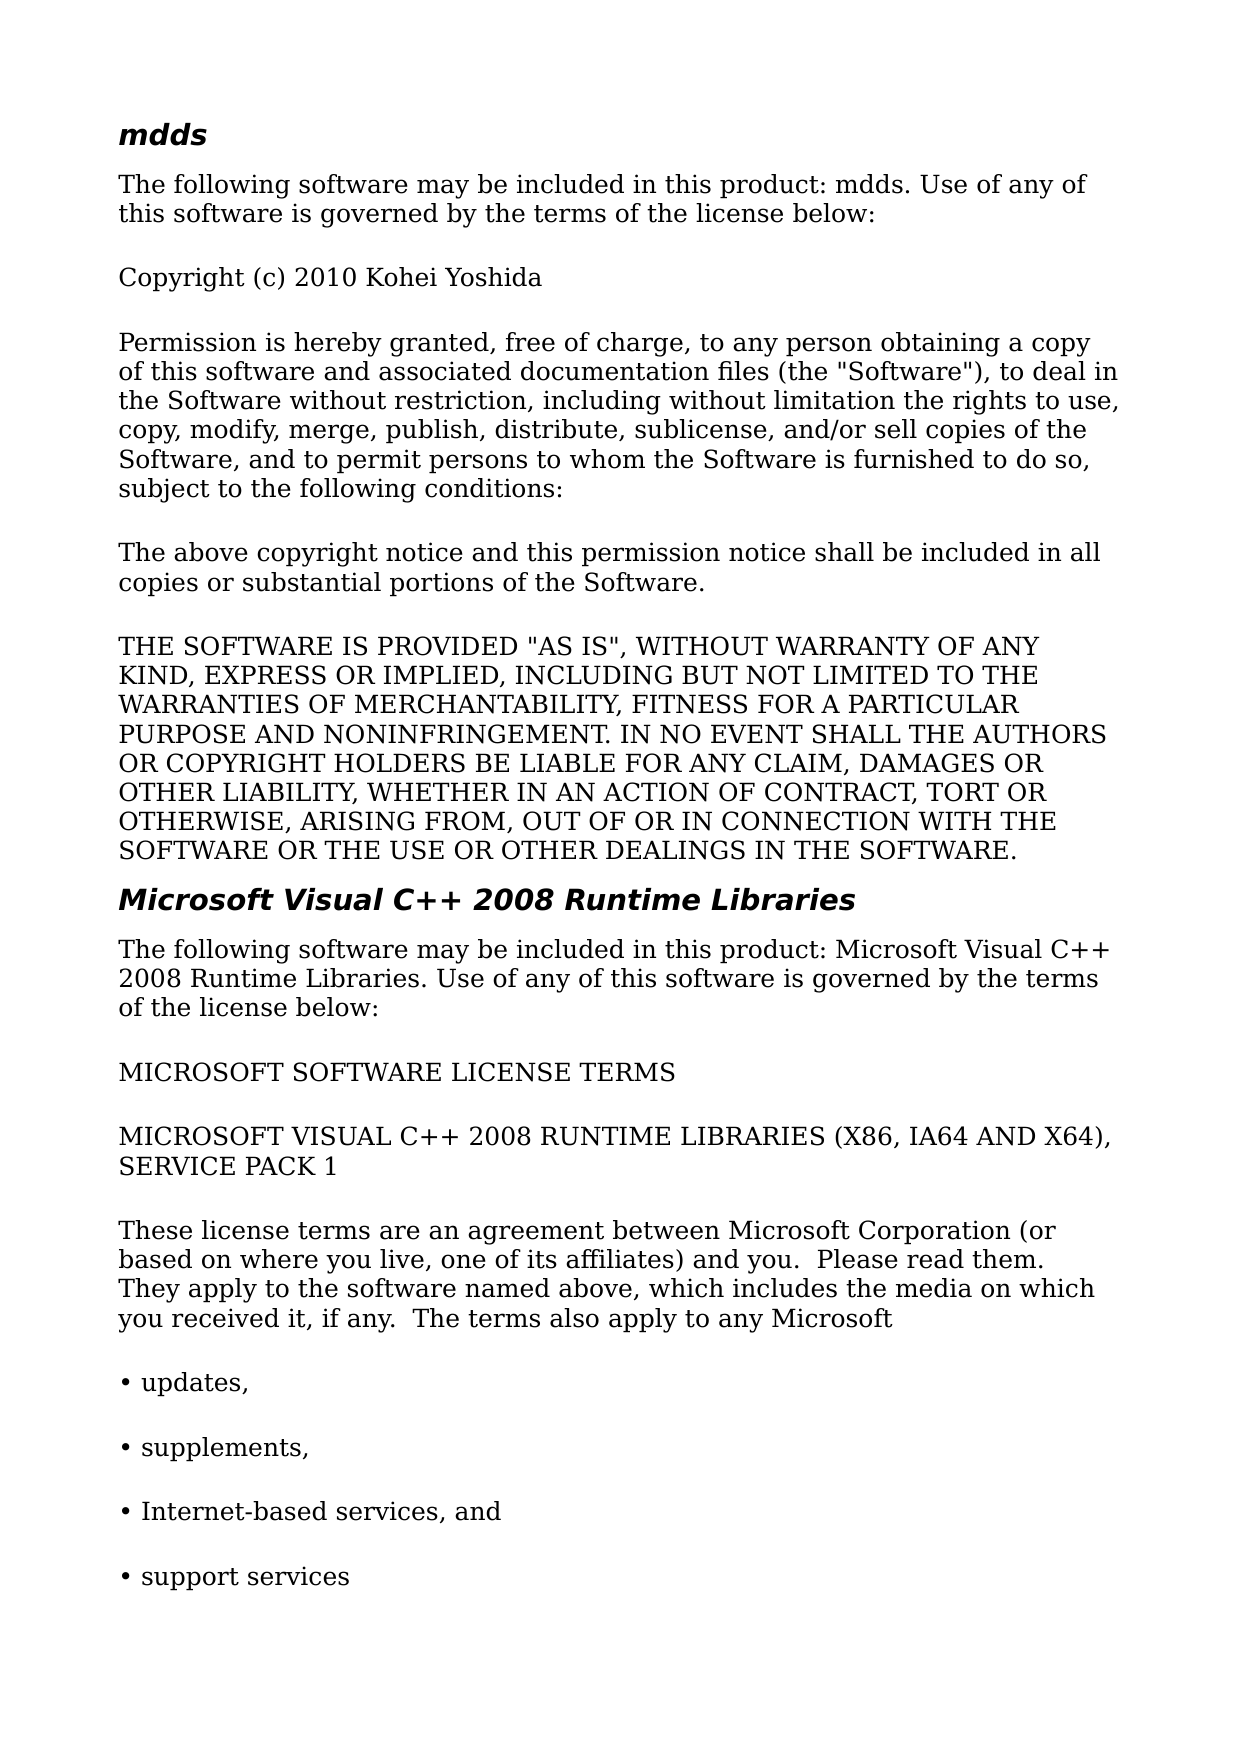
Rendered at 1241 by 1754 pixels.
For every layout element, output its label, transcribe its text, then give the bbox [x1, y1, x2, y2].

text THE SOFTWARE IS PROVIDED "AS IS", WITHOUT WARRANTY OF ANY KIND, EXPRESS OR IMPLIED, INCLUDING BUT NOT LIMITED TO THE WARRANTIES OF MERCHANTABILITY, FITNESS FOR A PARTICULAR PURPOSE AND NONINFRINGEMENT. IN NO EVENT SHALL THE AUTHORS OR COPYRIGHT HOLDERS BE LIABLE FOR ANY CLAIM, DAMAGES OR OTHER LIABILITY, WHETHER IN AN ACTION OF CONTRACT, TORT OR OTHERWISE, ARISING FROM, OUT OF OR IN CONNECTION WITH THE SOFTWARE OR THE USE OR OTHER DEALINGS IN THE SOFTWARE. [118, 632, 1122, 866]
text • updates, [118, 1368, 1122, 1397]
text • supplements, [118, 1433, 1122, 1462]
text The following software may be included in this product: mdds. Use of any of this software is governed by the terms of the license below: [118, 170, 1122, 228]
text The above copyright notice and this permission notice shall be included in all copies or substantial portions of the Software. [118, 538, 1122, 597]
text The following software may be included in this product: Microsoft Visual C++ 2008 Runtime Libraries. Use of any of this software is governed by the terms of the license below: [118, 935, 1122, 1022]
text MICROSOFT VISUAL C++ 2008 RUNTIME LIBRARIES (X86, IA64 AND X64), SERVICE PACK 1 [118, 1122, 1122, 1181]
text • support services [118, 1562, 1122, 1591]
text These license terms are an agreement between Microsoft Corporation (or based on where you live, one of its affiliates) and you. Please read them. They apply to the software named above, which includes the media on which you received it, if any. The terms also apply to any Microsoft [118, 1216, 1122, 1333]
text Permission is hereby granted, free of charge, to any person obtaining a copy of this software and associated documentation files (the "Software"), to deal in the Software without restriction, including without limitation the rights to use, copy, modify, merge, publish, distribute, sublicense, and/or sell copies of the Software, and to permit persons to whom the Software is furnished to do so, subject to the following conditions: [118, 328, 1122, 503]
text • Internet-based services, and [118, 1497, 1122, 1527]
subtitle Microsoft Visual C++ 2008 Runtime Libraries [118, 883, 1122, 917]
text Copyright (c) 2010 Kohei Yoshida [118, 263, 1122, 293]
text MICROSOFT SOFTWARE LICENSE TERMS [118, 1058, 1122, 1087]
subtitle mdds [118, 118, 1122, 152]
